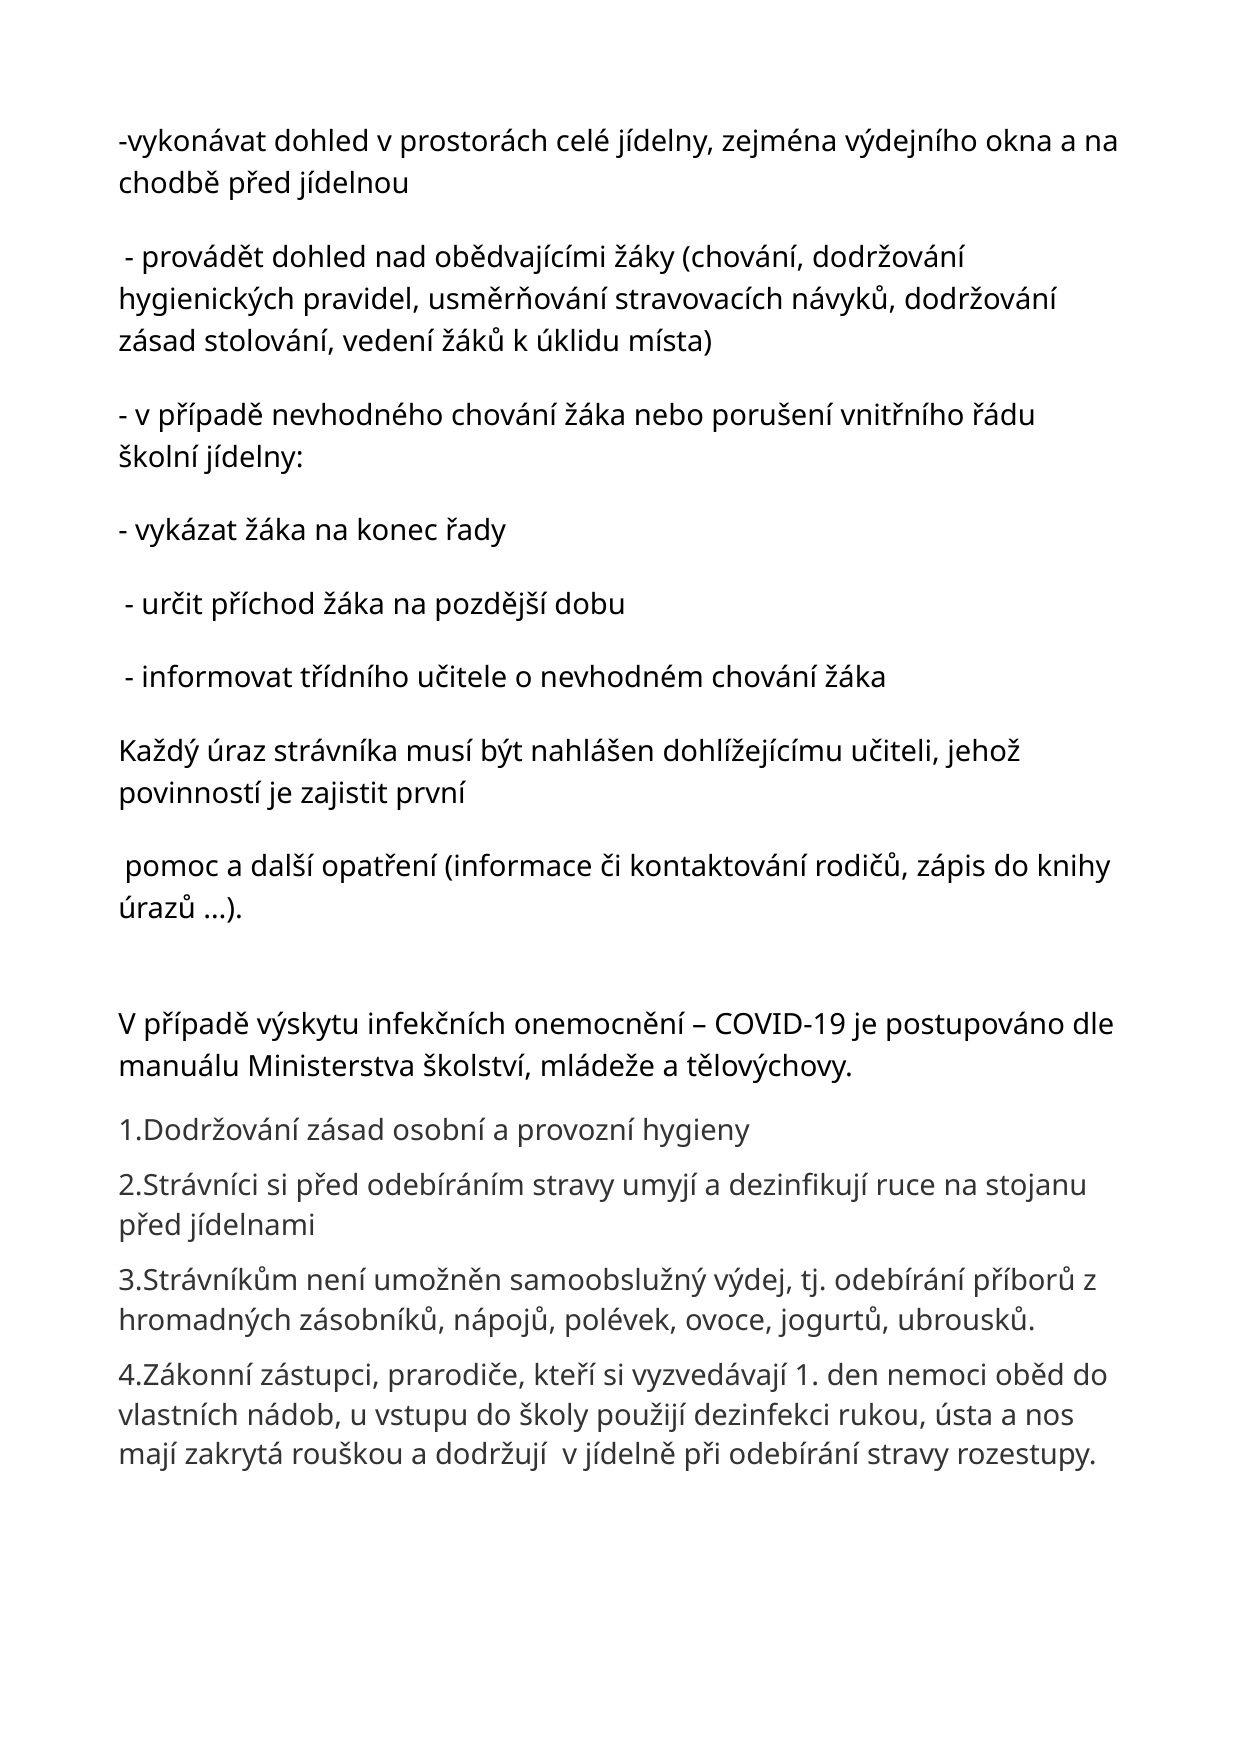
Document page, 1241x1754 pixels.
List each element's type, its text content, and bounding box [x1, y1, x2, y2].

list -vykonávat dohled v prostorách celé jídelny, zejména výdejního okna a na chodbě před jídelnou [118, 118, 1122, 202]
text - určit příchod žáka na pozdější dobu [118, 581, 1122, 623]
list Strávníkům není umožněn samoobslužný výdej, tj. odebírání příborů z hromadných zásobníků, nápojů, polévek, ovoce, jogurtů, ubrousků. [118, 1259, 1122, 1338]
text - vykázat žáka na konec řady [118, 507, 1122, 549]
text - informovat třídního učitele o nevhodném chování žáka [118, 654, 1122, 696]
list Zákonní zástupci, prarodiče, kteří si vyzvedávají 1. den nemoci oběd do vlastních nádob, u vstupu do školy použijí dezinfekci rukou, ústa a nos mají zakrytá rouškou a dodržují v jídelně při odebírání stravy rozestupy. [118, 1354, 1122, 1473]
list Dodržování zásad osobní a provozní hygieny [118, 1109, 1122, 1148]
text Každý úraz strávníka musí být nahlášen dohlížejícímu učiteli, jehož povinností je zajistit první [118, 727, 1122, 812]
text pomoc a další opatření (informace či kontaktování rodičů, zápis do knihy úrazů …). [118, 843, 1122, 927]
text - v případě nevhodného chování žáka nebo porušení vnitřního řádu školní jídelny: [118, 392, 1122, 476]
list Strávníci si před odebíráním stravy umyjí a dezinfikují ruce na stojanu před jídelnami [118, 1164, 1122, 1243]
text V případě výskytu infekčních onemocnění – COVID-19 je postupováno dle manuálu Ministerstva školství, mládeže a tělovýchovy. [118, 1001, 1122, 1085]
list - provádět dohled nad obědvajícími žáky (chování, dodržování hygienických pravidel, usměrňování stravovacích návyků, dodržování zásad stolování, vedení žáků k úklidu místa) [118, 234, 1122, 360]
